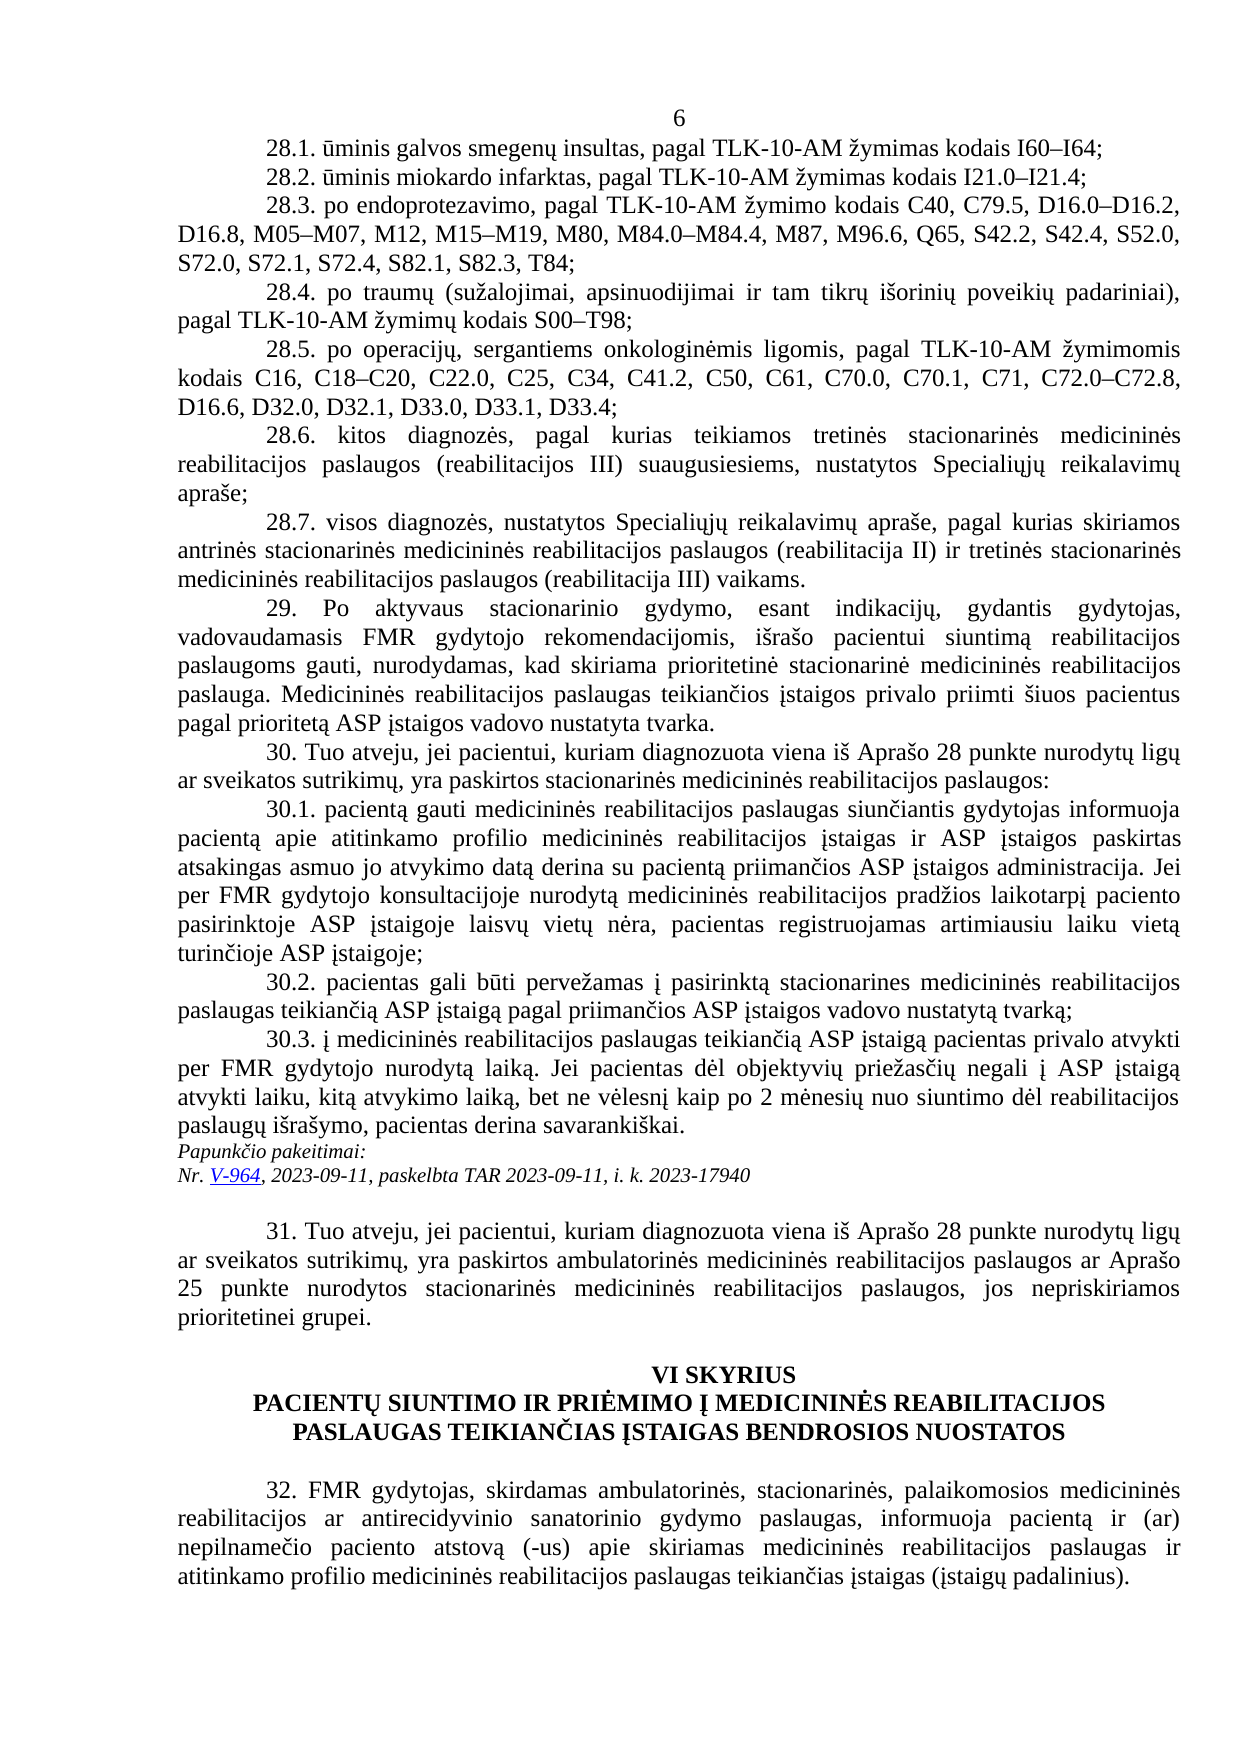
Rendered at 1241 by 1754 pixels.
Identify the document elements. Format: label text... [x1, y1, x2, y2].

text 31. Tuo atveju, jei pacientui, kuriam diagnozuota viena iš Aprašo 28 punkte nurodytų ligų ar sveikatos sutrikimų, yra paskirtos ambulatorinės medicininės reabilitacijos paslaugos ar Aprašo 25 punkte nurodytos stacionarinės medicininės reabilitacijos paslaugos, jos nepriskiriamos prioritetinei grupei. [177, 1216, 1181, 1331]
text 29. Po aktyvaus stacionarinio gydymo, esant indikacijų, gydantis gydytojas, vadovaudamasis FMR gydytojo rekomendacijomis, išrašo pacientui siuntimą reabilitacijos paslaugoms gauti, nurodydamas, kad skiriama prioritetinė stacionarinė medicininės reabilitacijos paslauga. Medicininės reabilitacijos paslaugas teikiančios įstaigos privalo priimti šiuos pacientus pagal prioritetą ASP įstaigos vadovo nustatyta tvarka. [177, 593, 1181, 737]
text 28.1. ūminis galvos smegenų insultas, pagal TLK-10-AM žymimas kodais I60–I64; [177, 133, 1181, 162]
text 30. Tuo atveju, jei pacientui, kuriam diagnozuota viena iš Aprašo 28 punkte nurodytų ligų ar sveikatos sutrikimų, yra paskirtos stacionarinės medicininės reabilitacijos paslaugos: [177, 737, 1181, 794]
text 28.5. po operacijų, sergantiems onkologinėmis ligomis, pagal TLK-10-AM žymimomis kodais C16, C18–C20, C22.0, C25, C34, C41.2, C50, C61, C70.0, C70.1, C71, C72.0–C72.8, D16.6, D32.0, D32.1, D33.0, D33.1, D33.4; [177, 334, 1181, 420]
text PACIENTŲ SIUNTIMO IR PRIĖMIMO Į MEDICININĖS REABILITACIJOS PASLAUGAS TEIKIANČIAS ĮSTAIGAS BENDROSIOS NUOSTATOS [177, 1388, 1181, 1446]
text 32. FMR gydytojas, skirdamas ambulatorinės, stacionarinės, palaikomosios medicininės reabilitacijos ar antirecidyvinio sanatorinio gydymo paslaugas, informuoja pacientą ir (ar) nepilnamečio paciento atstovą (-us) apie skiriamas medicininės reabilitacijos paslaugas ir atitinkamo profilio medicininės reabilitacijos paslaugas teikiančias įstaigas (įstaigų padalinius). [177, 1475, 1181, 1590]
text Nr. V-964, 2023-09-11, paskelbta TAR 2023-09-11, i. k. 2023-17940 [177, 1163, 1181, 1187]
text 28.4. po traumų (sužalojimai, apsinuodijimai ir tam tikrų išorinių poveikių padariniai), pagal TLK-10-AM žymimų kodais S00–T98; [177, 277, 1181, 334]
text 28.3. po endoprotezavimo, pagal TLK-10-AM žymimo kodais C40, C79.5, D16.0–D16.2, D16.8, M05–M07, M12, M15–M19, M80, M84.0–M84.4, M87, M96.6, Q65, S42.2, S42.4, S52.0, S72.0, S72.1, S72.4, S82.1, S82.3, T84; [177, 190, 1181, 277]
text 30.2. pacientas gali būti pervežamas į pasirinktą stacionarines medicininės reabilitacijos paslaugas teikiančią ASP įstaigą pagal priimančios ASP įstaigos vadovo nustatytą tvarką; [177, 967, 1181, 1024]
text Papunkčio pakeitimai: [177, 1139, 1181, 1163]
text 30.1. pacientą gauti medicininės reabilitacijos paslaugas siunčiantis gydytojas informuoja pacientą apie atitinkamo profilio medicininės reabilitacijos įstaigas ir ASP įstaigos paskirtas atsakingas asmuo jo atvykimo datą derina su pacientą priimančios ASP įstaigos administracija. Jei per FMR gydytojo konsultacijoje nurodytą medicininės reabilitacijos pradžios laikotarpį paciento pasirinktoje ASP įstaigoje laisvų vietų nėra, pacientas registruojamas artimiausiu laiku vietą turinčioje ASP įstaigoje; [177, 794, 1181, 967]
text 28.7. visos diagnozės, nustatytos Specialiųjų reikalavimų apraše, pagal kurias skiriamos antrinės stacionarinės medicininės reabilitacijos paslaugos (reabilitacija II) ir tretinės stacionarinės medicininės reabilitacijos paslaugos (reabilitacija III) vaikams. [177, 507, 1181, 593]
text 30.3. į medicininės reabilitacijos paslaugas teikiančią ASP įstaigą pacientas privalo atvykti per FMR gydytojo nurodytą laiką. Jei pacientas dėl objektyvių priežasčių negali į ASP įstaigą atvykti laiku, kitą atvykimo laiką, bet ne vėlesnį kaip po 2 mėnesių nuo siuntimo dėl reabilitacijos paslaugų išrašymo, pacientas derina savarankiškai. [177, 1024, 1181, 1139]
text 28.6. kitos diagnozės, pagal kurias teikiamos tretinės stacionarinės medicininės reabilitacijos paslaugos (reabilitacijos III) suaugusiesiems, nustatytos Specialiųjų reikalavimų apraše; [177, 420, 1181, 507]
text VI SKYRIUS [177, 1360, 1181, 1388]
text 28.2. ūminis miokardo infarktas, pagal TLK-10-AM žymimas kodais I21.0–I21.4; [177, 162, 1181, 190]
